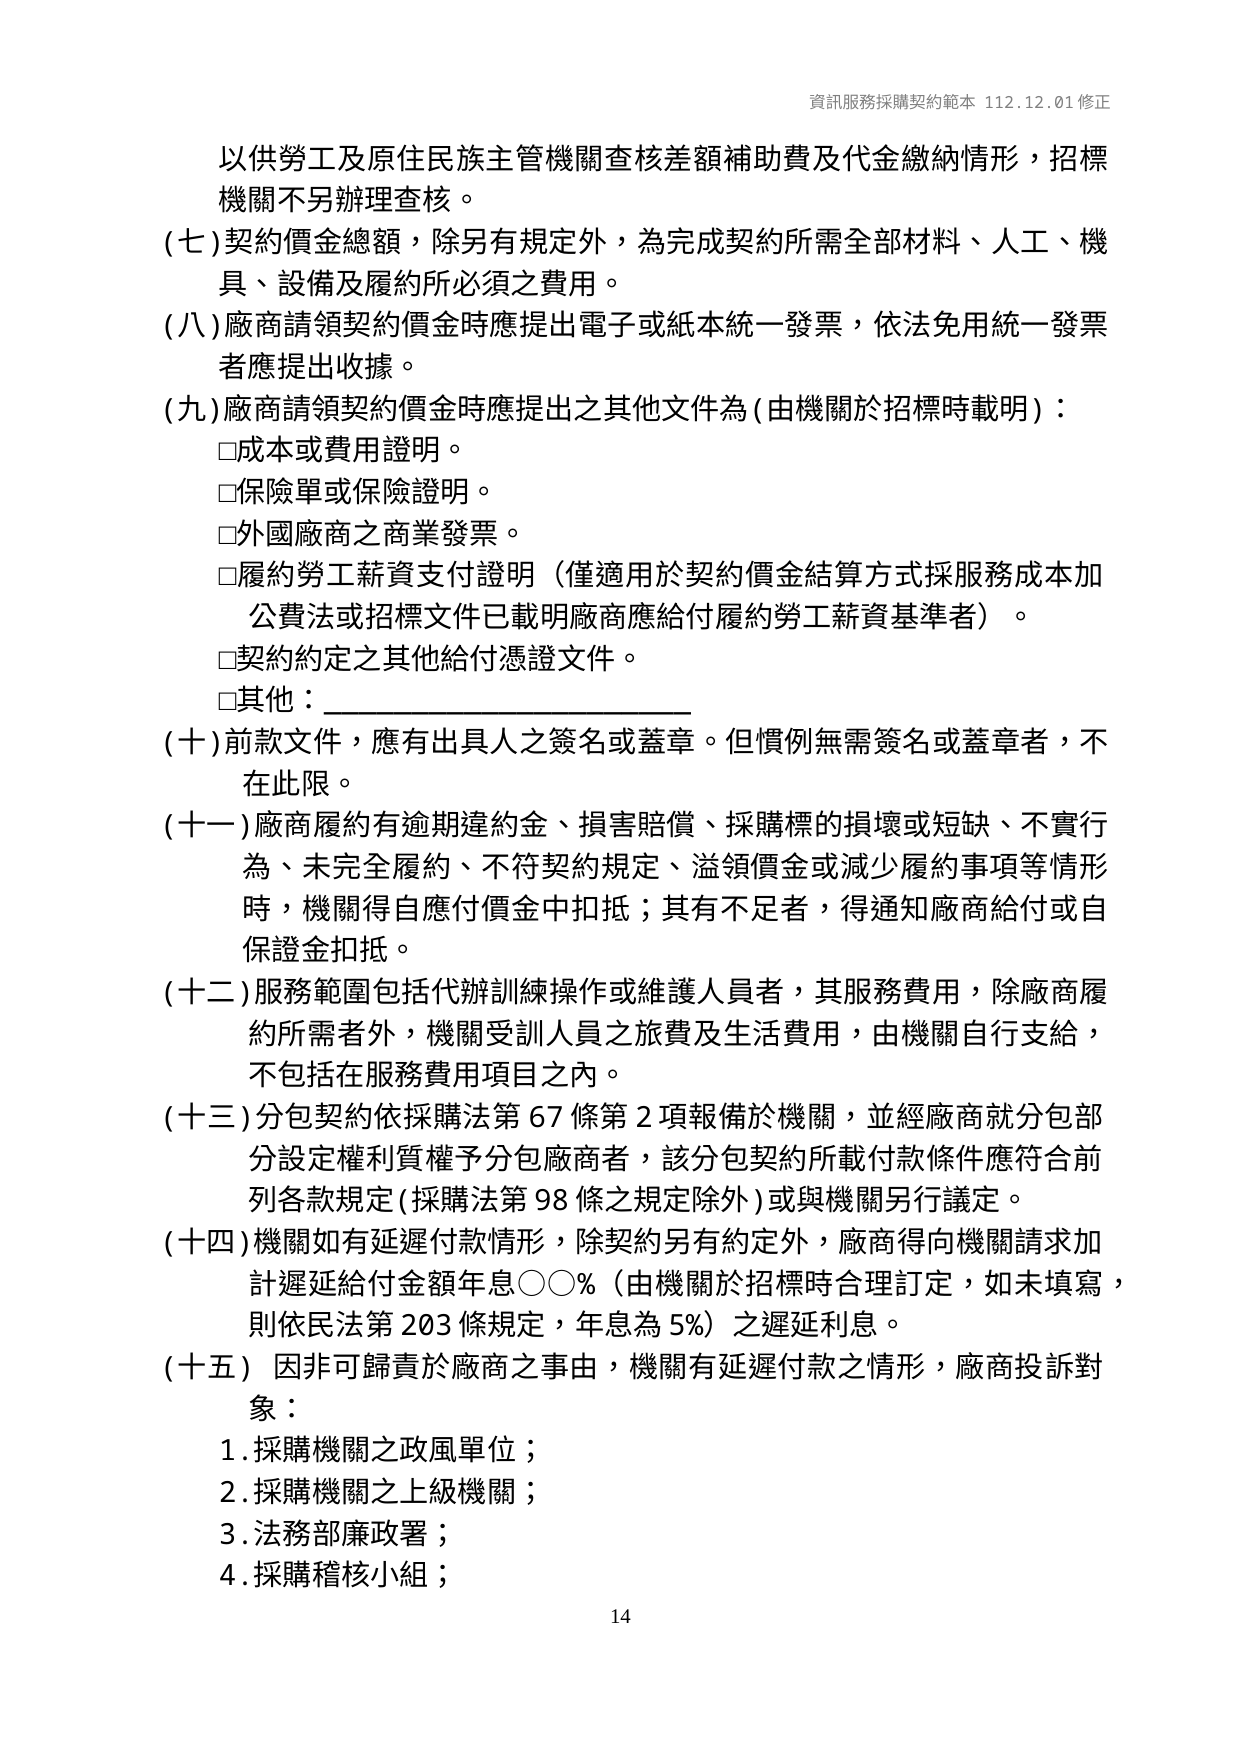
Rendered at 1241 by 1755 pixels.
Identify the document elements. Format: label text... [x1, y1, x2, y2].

text (十二)服務範圍包括代辦訓練操作或維護人員者，其服務費用，除廠商履約所需者外，機關受訓人員之旅費及生活費用，由機關自行支給，不包括在服務費用項目之內。 [159, 969, 1110, 1094]
text □契約約定之其他給付憑證文件。 [218, 636, 1104, 677]
text □履約勞工薪資支付證明（僅適用於契約價金結算方式採服務成本加公費法或招標文件已載明廠商應給付履約勞工薪資基準者）。 [218, 552, 1104, 636]
text (十五) 因非可歸責於廠商之事由，機關有延遲付款之情形，廠商投訴對象： [159, 1344, 1104, 1427]
text (十)前款文件，應有出具人之簽名或蓋章。但慣例無需簽名或蓋章者，不在此限。 [159, 719, 1110, 802]
text 4.採購稽核小組； [218, 1552, 1110, 1594]
text (七)契約價金總額，除另有規定外，為完成契約所需全部材料、人工、機具、設備及履約所必須之費用。 [159, 219, 1110, 302]
text (九)廠商請領契約價金時應提出之其他文件為(由機關於招標時載明)： [159, 386, 1110, 427]
text (六)廠商應依身心障礙者權益保障法、原住民族工作權保障法及採購法規定僱用身心障礙者及原住民。僱用不足者，應依規定分別向所在地之直轄市或縣（市）勞工主管機關設立之身心障礙者就業基金及原住民族中央主管機關設立之原住民族綜合發展基金之就業基金，定期繳納差額補助費及代金；並不得僱用外籍勞工取代僱用不足額部分。招標機關應將國內員工總人數逾100人之廠商資料公開於政府電子採購網，以供勞工及原住民族主管機關查核差額補助費及代金繳納情形，招標機關不另辦理查核。 [159, 136, 1110, 219]
text □保險單或保險證明。 [218, 469, 1104, 511]
text 1.採購機關之政風單位； [218, 1427, 1110, 1469]
text □外國廠商之商業發票。 [218, 511, 1104, 552]
text (十三)分包契約依採購法第67條第2項報備於機關，並經廠商就分包部分設定權利質權予分包廠商者，該分包契約所載付款條件應符合前列各款規定(採購法第98條之規定除外)或與機關另行議定。 [159, 1094, 1104, 1219]
text (十一)廠商履約有逾期違約金、損害賠償、採購標的損壞或短缺、不實行為、未完全履約、不符契約規定、溢領價金或減少履約事項等情形時，機關得自應付價金中扣抵；其有不足者，得通知廠商給付或自保證金扣抵。 [159, 802, 1110, 969]
text 3.法務部廉政署； [218, 1511, 1110, 1552]
text (十四)機關如有延遲付款情形，除契約另有約定外，廠商得向機關請求加計遲延給付金額年息○○%（由機關於招標時合理訂定，如未填寫，則依民法第203條規定，年息為5%）之遲延利息。 [159, 1219, 1104, 1344]
text □成本或費用證明。 [218, 427, 1104, 469]
text (八)廠商請領契約價金時應提出電子或紙本統一發票，依法免用統一發票者應提出收據。 [159, 302, 1110, 386]
text 2.採購機關之上級機關； [218, 1469, 1110, 1511]
text □其他：_____________________ [218, 677, 1104, 719]
